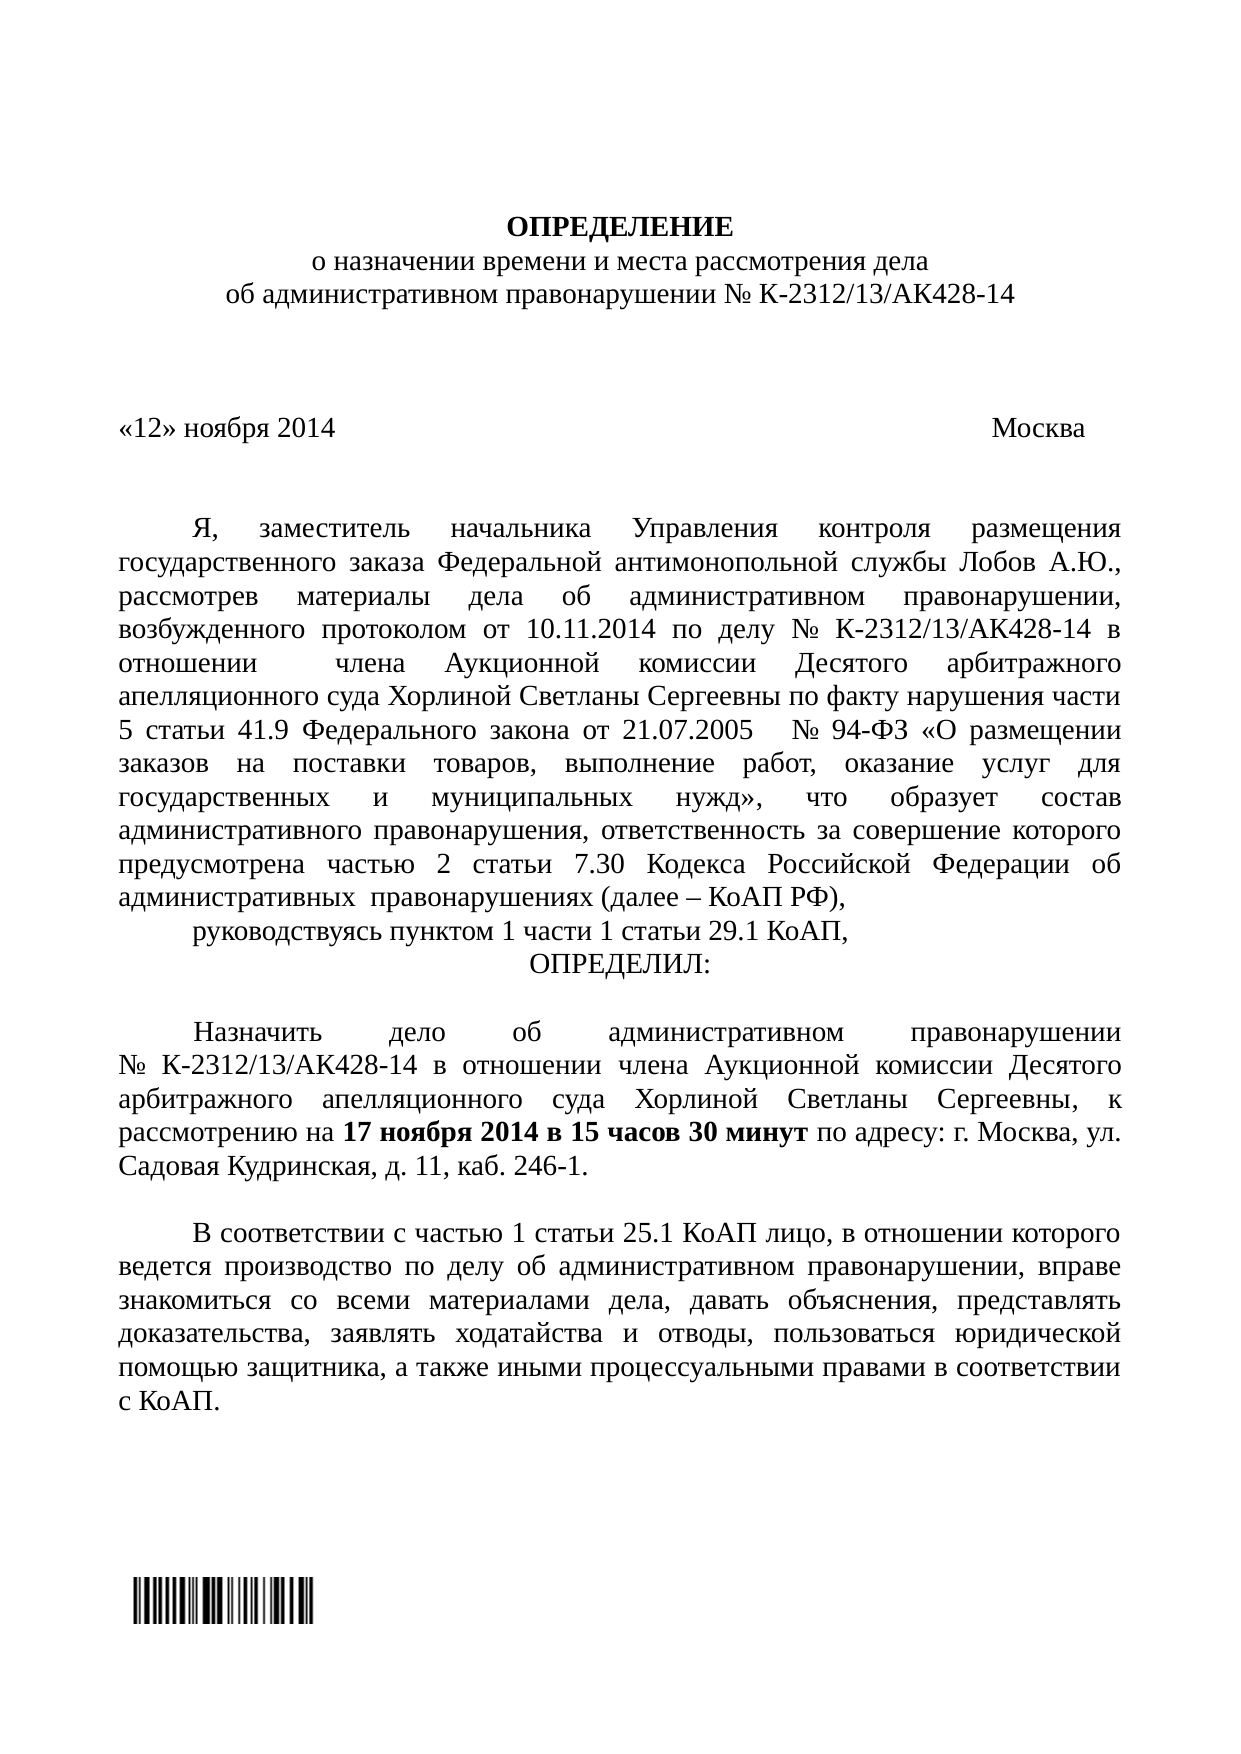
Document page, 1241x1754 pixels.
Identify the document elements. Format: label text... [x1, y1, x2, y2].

text о назначении времени и места рассмотрения дела [118, 243, 1122, 276]
text Я, заместитель начальника Управления контроля размещения государственного заказа Федеральной антимонопольной службы Лобов А.Ю., рассмотрев материалы дела об административном правонарушении, возбужденного протоколом от 10.11.2014 по делу № К-2312/13/АК428-14 в отношении члена Аукционной комиссии Десятого арбитражного апелляционного суда Хорлиной Светланы Сергеевны по факту нарушения части 5 статьи 41.9 Федерального закона от 21.07.2005 № 94-ФЗ «О размещении заказов на поставки товаров, выполнение работ, оказание услуг для государственных и муниципальных нужд», что образует состав административного правонарушения, ответственность за совершение которого предусмотрена частью 2 статьи 7.30 Кодекса Российской Федерации об административных правонарушениях (далее – КоАП РФ), [118, 511, 1122, 913]
text об административном правонарушении № К-2312/13/АК428-14 [118, 276, 1122, 310]
text В соответствии с частью 1 статьи 25.1 КоАП лицо, в отношении которого ведется производство по делу об административном правонарушении, вправе знакомиться со всеми материалами дела, давать объяснения, представлять доказательства, заявлять ходатайства и отводы, пользоваться юридической помощью защитника, а также иными процессуальными правами в соответствии с КоАП. [118, 1215, 1122, 1416]
text руководствуясь пунктом 1 части 1 статьи 29.1 КоАП, [118, 913, 1122, 947]
text ОПРЕДЕЛИЛ: [118, 947, 1122, 980]
subtitle ОПРЕДЕЛЕНИЕ [118, 209, 1122, 243]
text «12» ноября 2014 Москва [118, 410, 1122, 443]
picture [118, 1577, 331, 1624]
text Назначить дело об административном правонарушении № К-2312/13/АК428-14 в отношении члена Аукционной комиссии Десятого арбитражного апелляционного суда Хорлиной Светланы Сергеевны, к рассмотрению на 17 ноября 2014 в 15 часов 30 минут по адресу: г. Москва, ул. Садовая Кудринская, д. 11, каб. 246-1. [118, 1014, 1122, 1181]
